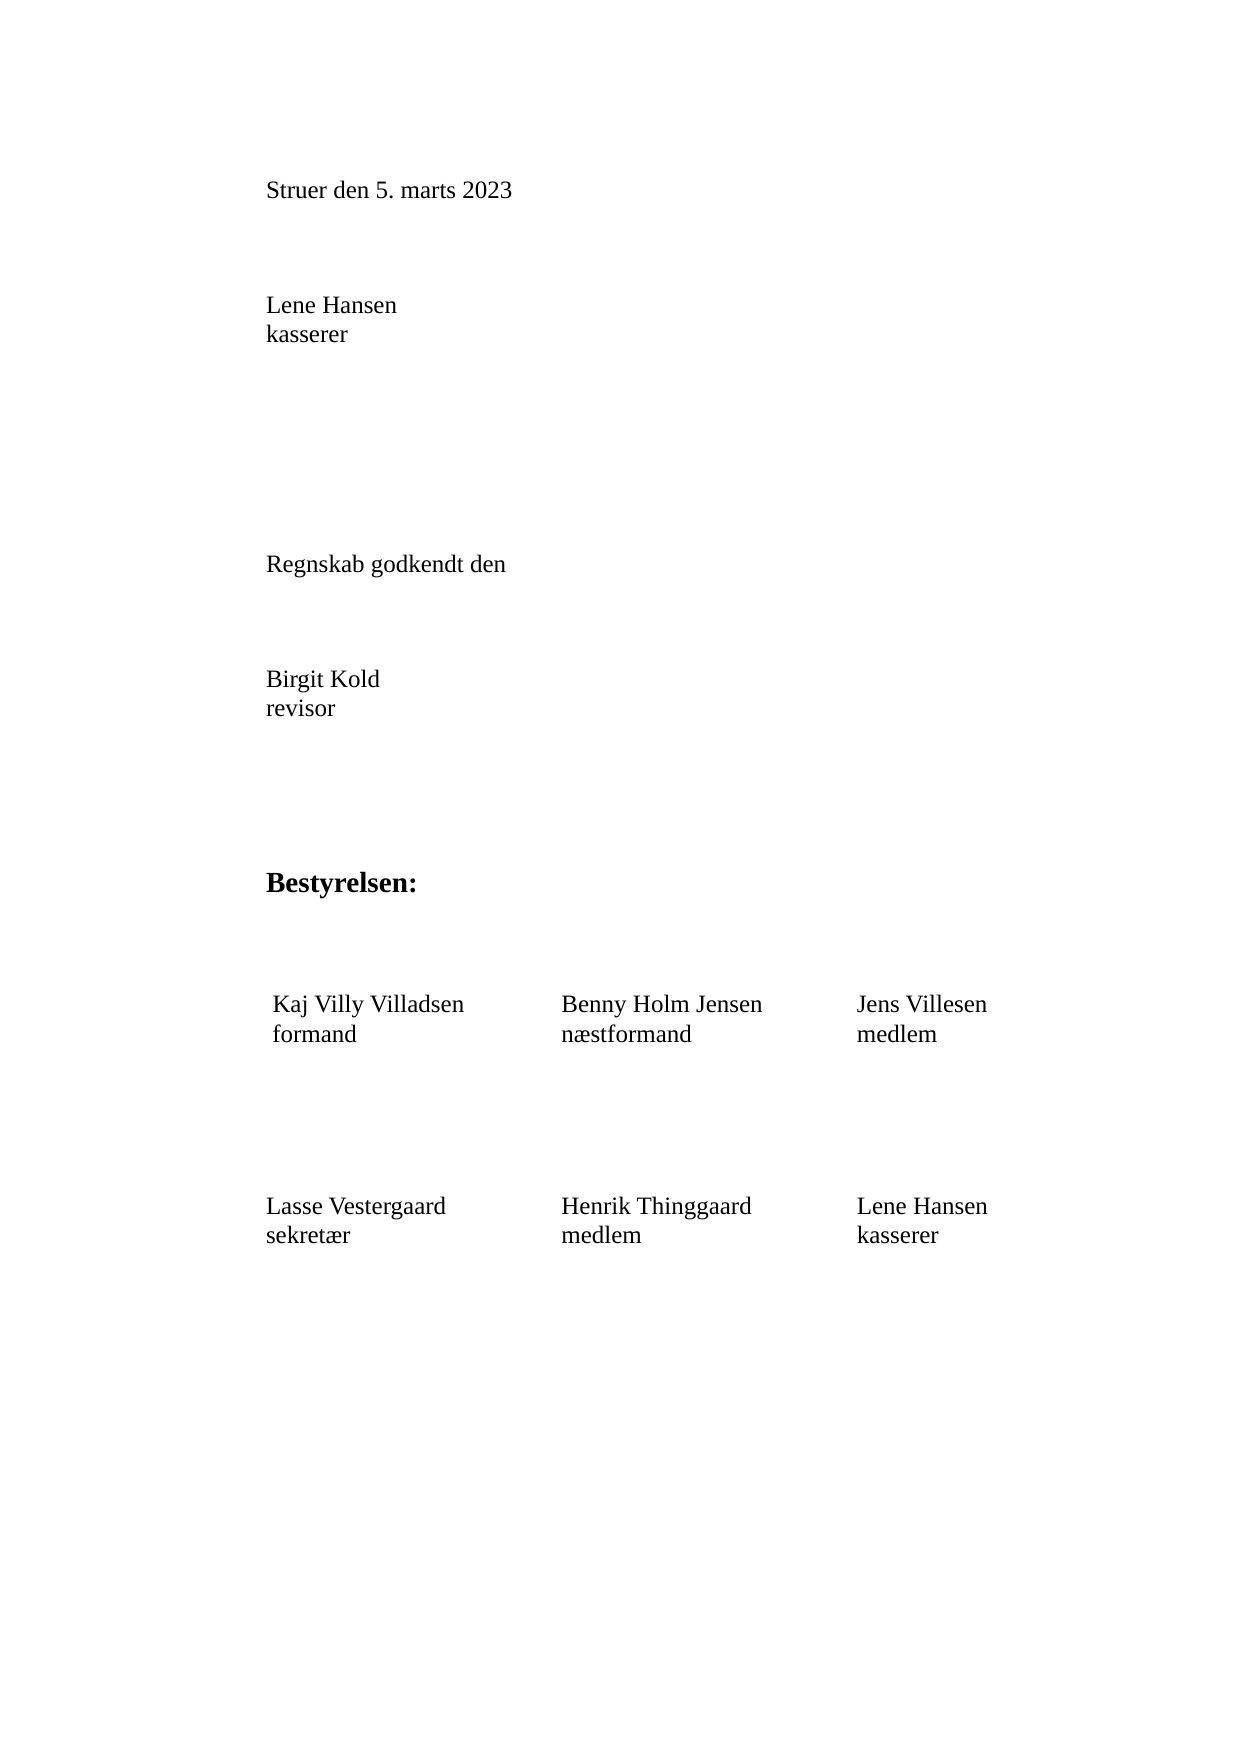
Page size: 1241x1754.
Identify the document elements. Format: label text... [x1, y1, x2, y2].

text kasserer [118, 319, 1122, 348]
text Birgit Kold [118, 664, 1122, 693]
text Regnskab godkendt den [118, 549, 1122, 578]
text sekretær medlem kasserer [118, 1220, 1122, 1249]
text Bestyrelsen: [118, 866, 1122, 899]
text Lasse Vestergaard Henrik Thinggaard Lene Hansen [118, 1191, 1122, 1220]
text Lene Hansen [118, 291, 1122, 319]
text Kaj Villy Villadsen Benny Holm Jensen Jens Villesen [118, 985, 1122, 1019]
text formand næstformand medlem [118, 1019, 1122, 1048]
text revisor [118, 693, 1122, 722]
text Struer den 5. marts 2023 [118, 176, 1122, 204]
